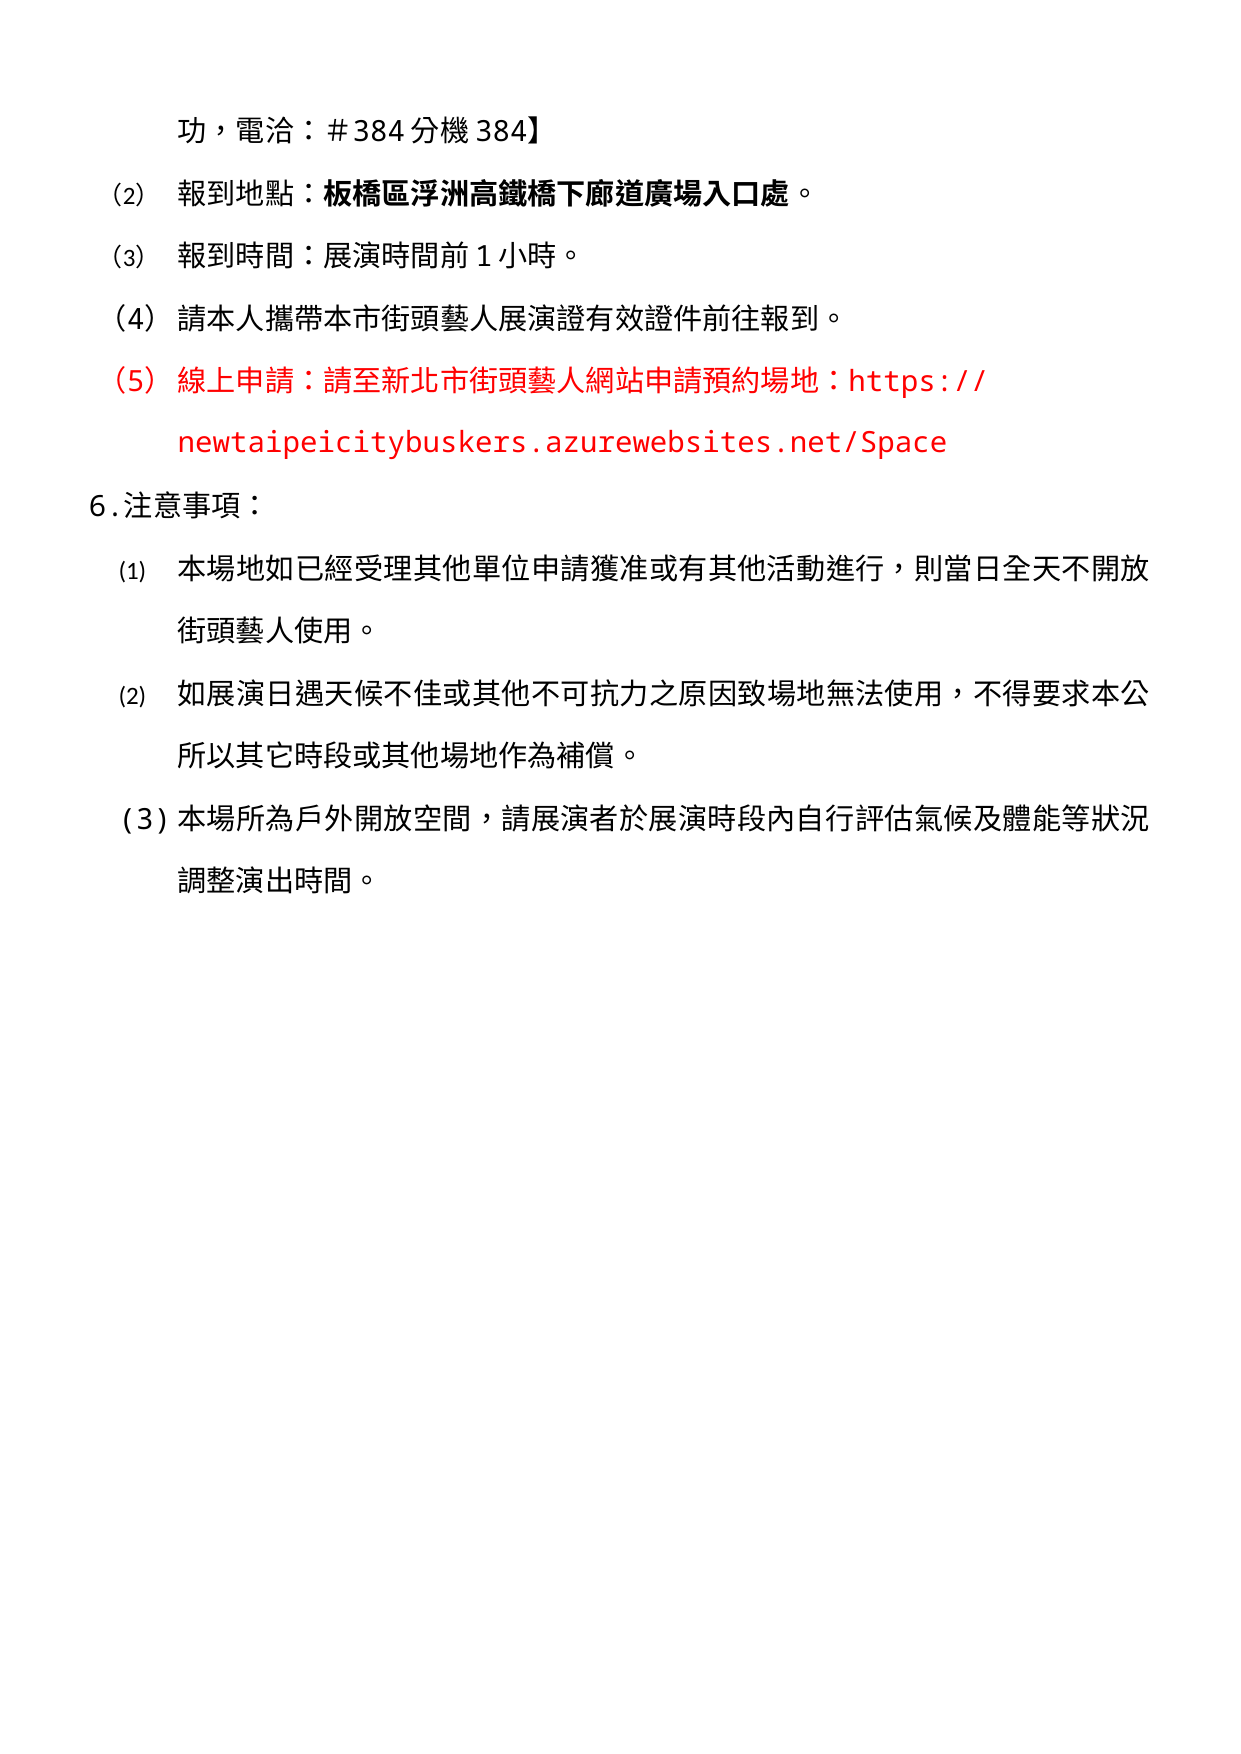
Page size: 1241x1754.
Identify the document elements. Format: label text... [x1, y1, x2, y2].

list 本場地如已經受理其他單位申請獲准或有其他活動進行，則當日全天不開放街頭藝人使用。 [118, 525, 1152, 650]
list 功，電洽：＃384分機384】 [98, 87, 1152, 150]
list 報到地點：板橋區浮洲高鐵橋下廊道廣場入口處。 [98, 150, 1152, 212]
list 請本人攜帶本市街頭藝人展演證有效證件前往報到。 [98, 275, 1152, 337]
list 線上申請：請至新北市街頭藝人網站申請預約場地：https://newtaipeicitybuskers.azurewebsites.net/Space [98, 337, 1152, 462]
list 如展演日遇天候不佳或其他不可抗力之原因致場地無法使用，不得要求本公所以其它時段或其他場地作為補償。 [118, 650, 1152, 775]
text 6.注意事項： [89, 462, 1152, 525]
list 報到時間：展演時間前1小時。 [98, 212, 1152, 275]
list 本場所為戶外開放空間，請展演者於展演時段內自行評估氣候及體能等狀況調整演出時間。 [118, 775, 1152, 900]
